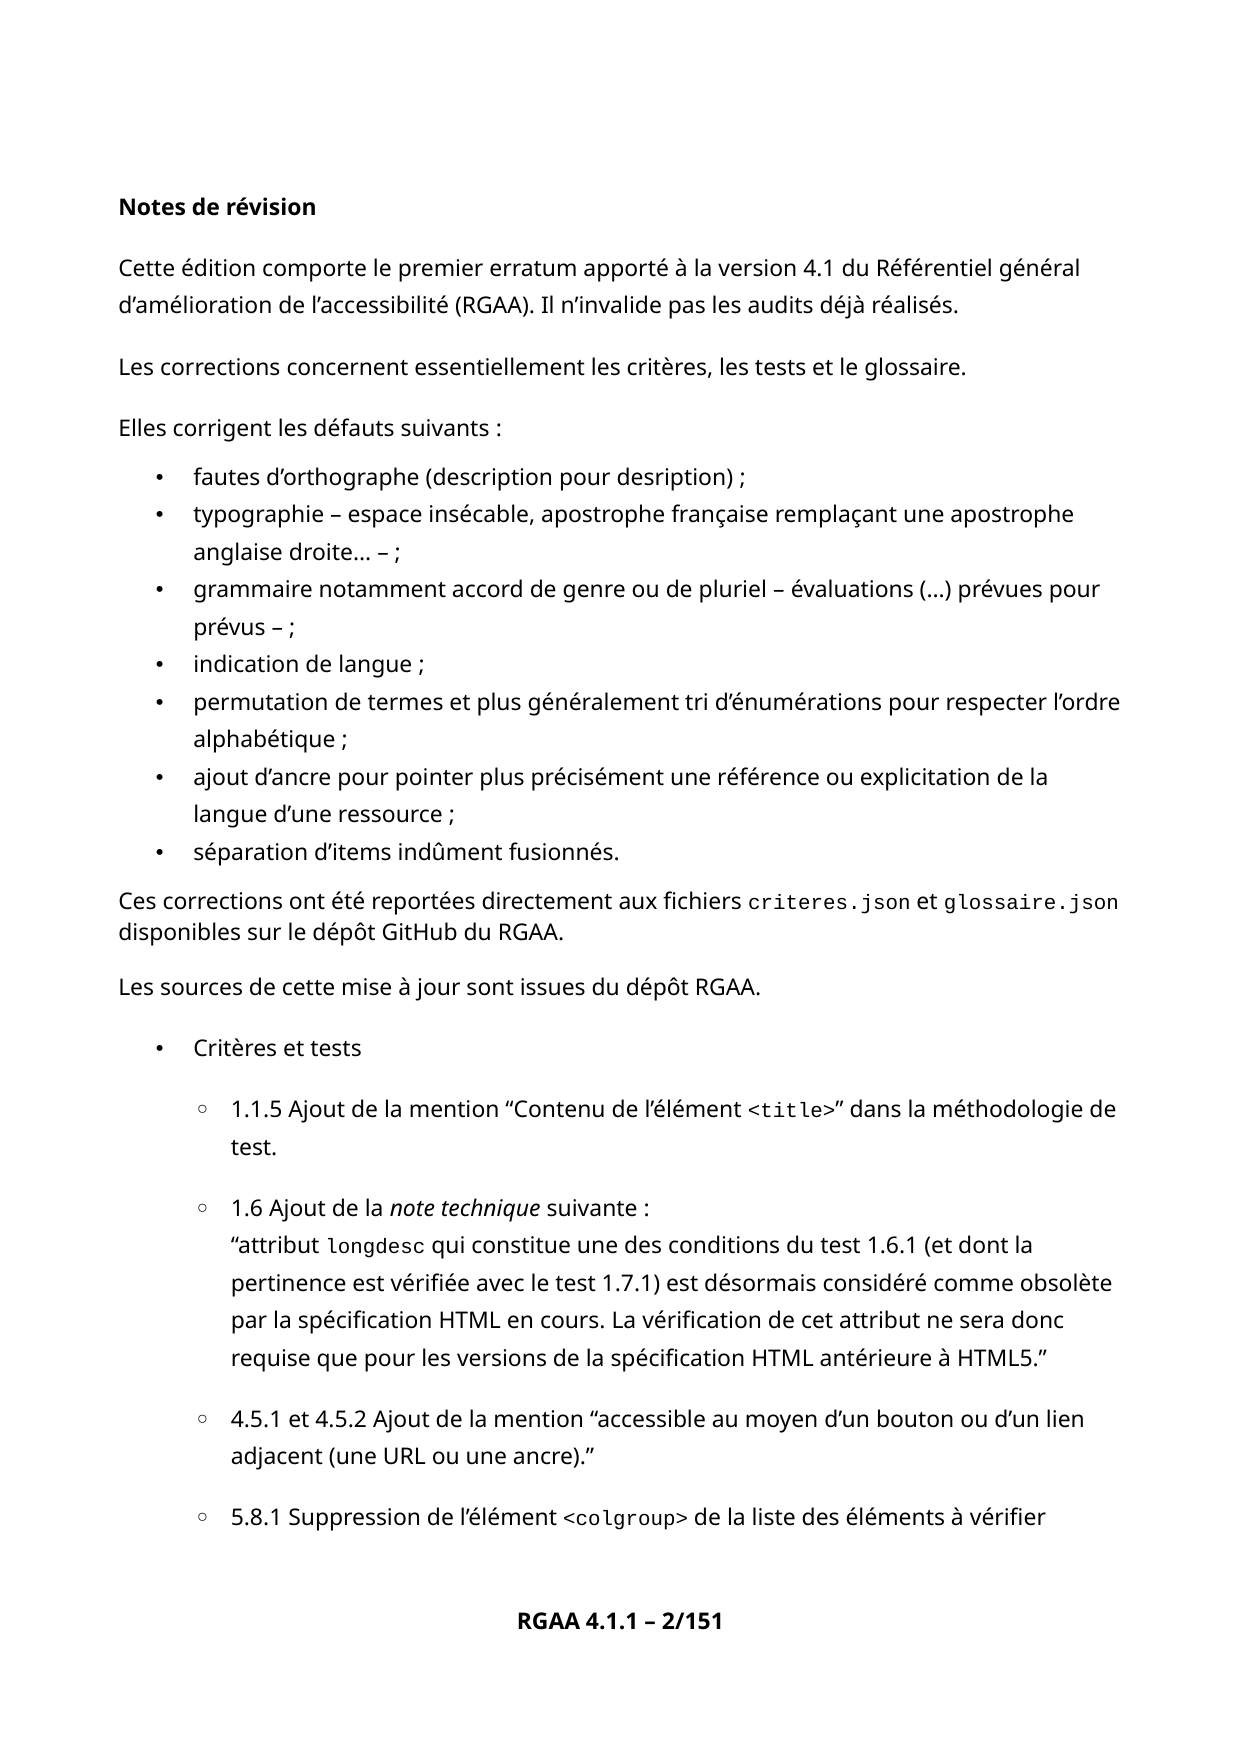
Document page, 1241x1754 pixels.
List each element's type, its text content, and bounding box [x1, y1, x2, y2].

list 5.8.1 Suppression de l’élément <colgroup> de la liste des éléments à vérifier [193, 1501, 1122, 1533]
list indication de langue ; [156, 648, 1122, 679]
list fautes d’orthographe (description pour desription) ; [156, 461, 1122, 492]
list séparation d’items indûment fusionnés. [156, 836, 1122, 867]
list typographie – espace insécable, apostrophe française remplaçant une apostrophe anglaise droite… – ; [156, 498, 1122, 567]
list 4.5.1 et 4.5.2 Ajout de la mention “accessible au moyen d’un bouton ou d’un lien adjacent (une URL ou une ancre).” [193, 1403, 1122, 1472]
list grammaire notamment accord de genre ou de pluriel – évaluations (…) prévues pour prévus – ; [156, 573, 1122, 642]
list 1.1.5 Ajout de la mention “Contenu de l’élément <title>” dans la méthodologie de test. [193, 1093, 1122, 1162]
text Les corrections concernent essentiellement les critères, les tests et le glossaire. [118, 351, 1122, 382]
list permutation de termes et plus généralement tri d’énumérations pour respecter l’ordre alphabétique ; [156, 686, 1122, 754]
text Notes de révision [118, 191, 1122, 222]
list Critères et tests [156, 1032, 1122, 1063]
list ajout d’ancre pour pointer plus précisément une référence ou explicitation de la langue d’une ressource ; [156, 761, 1122, 829]
text Elles corrigent les défauts suivants : [118, 412, 1122, 443]
text Ces corrections ont été reportées directement aux fichiers criteres.json et glossaire.json disponibles sur le dépôt GitHub du RGAA. [118, 885, 1122, 948]
list 1.6 Ajout de la note technique suivante : “attribut longdesc qui constitue une des conditions du test 1.6.1 (et dont la pertinence est vérifiée avec le test 1.7.1) est désormais considéré comme obsolète par la spécification HTML en cours. La vérification de cet attribut ne sera donc requise que pour les versions de la spécification HTML antérieure à HTML5.” [193, 1192, 1122, 1373]
text Les sources de cette mise à jour sont issues du dépôt RGAA. [118, 971, 1122, 1002]
text Cette édition comporte le premier erratum apporté à la version 4.1 du Référentiel général d’amélioration de l’accessibilité (RGAA). Il n’invalide pas les audits déjà réalisés. [118, 252, 1122, 321]
